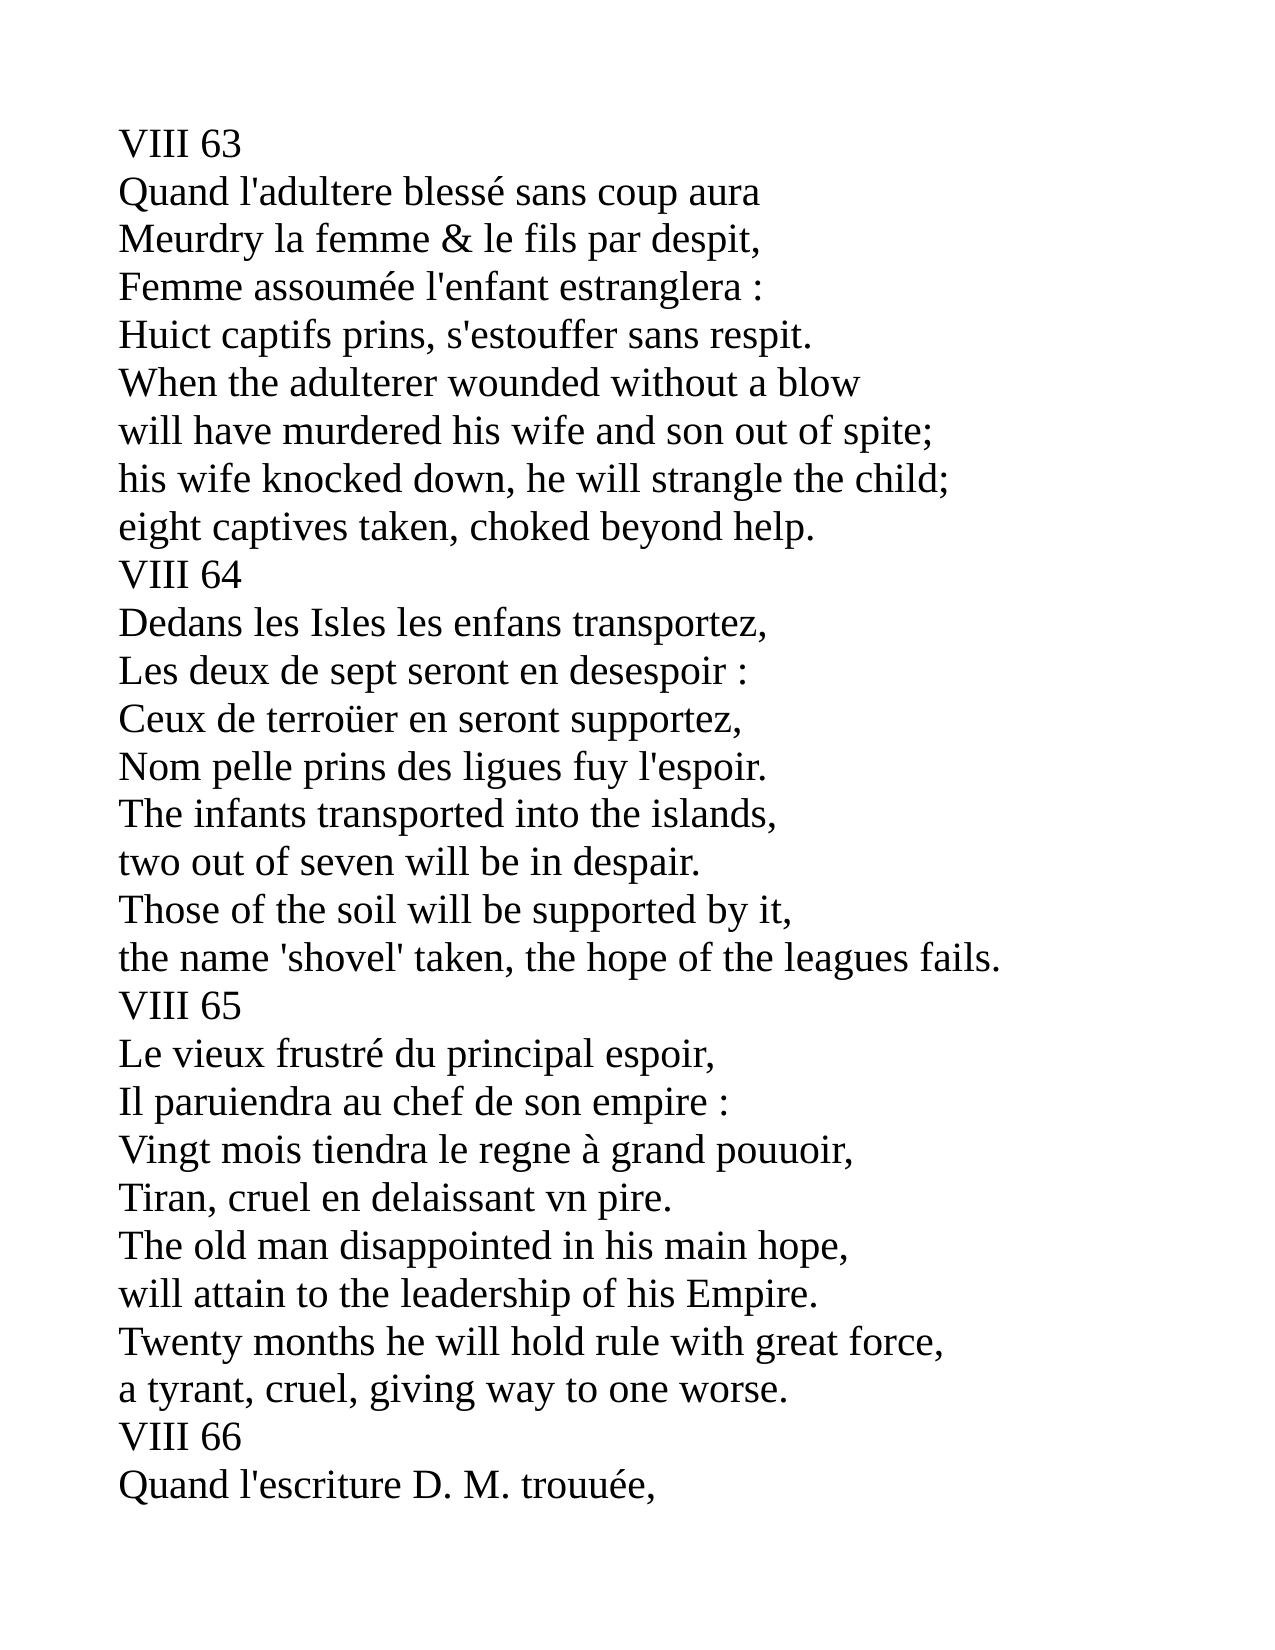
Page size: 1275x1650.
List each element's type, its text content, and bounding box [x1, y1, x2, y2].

text Twenty months he will hold rule with great force, [118, 1316, 1157, 1364]
text The infants transported into the islands, [118, 789, 1157, 837]
text the name 'shovel' taken, the hope of the leagues fails. [118, 933, 1157, 981]
text Femme assoumée l'enfant estranglera : [118, 262, 1157, 310]
text Ceux de terroüer en seront supportez, [118, 693, 1157, 741]
text VIII 66 [118, 1412, 1157, 1460]
text Dedans les Isles les enfans transportez, [118, 597, 1157, 645]
text Quand l'adultere blessé sans coup aura [118, 166, 1157, 214]
text his wife knocked down, he will strangle the child; [118, 453, 1157, 501]
text Those of the soil will be supported by it, [118, 885, 1157, 933]
text VIII 63 [118, 118, 1157, 166]
text Les deux de sept seront en desespoir : [118, 645, 1157, 693]
text Quand l'escriture D. M. trouuée, [118, 1460, 1157, 1508]
text Il paruiendra au chef de son empire : [118, 1076, 1157, 1124]
text a tyrant, cruel, giving way to one worse. [118, 1364, 1157, 1412]
text VIII 64 [118, 549, 1157, 597]
text Le vieux frustré du principal espoir, [118, 1028, 1157, 1076]
text VIII 65 [118, 981, 1157, 1028]
text will have murdered his wife and son out of spite; [118, 406, 1157, 453]
text The old man disappointed in his main hope, [118, 1220, 1157, 1268]
text two out of seven will be in despair. [118, 837, 1157, 885]
text Huict captifs prins, s'estouffer sans respit. [118, 310, 1157, 358]
text Tiran, cruel en delaissant vn pire. [118, 1172, 1157, 1220]
text eight captives taken, choked beyond help. [118, 501, 1157, 549]
text will attain to the leadership of his Empire. [118, 1268, 1157, 1316]
text When the adulterer wounded without a blow [118, 358, 1157, 406]
text Vingt mois tiendra le regne à grand pouuoir, [118, 1124, 1157, 1172]
text Nom pelle prins des ligues fuy l'espoir. [118, 741, 1157, 789]
text Meurdry la femme & le fils par despit, [118, 214, 1157, 262]
